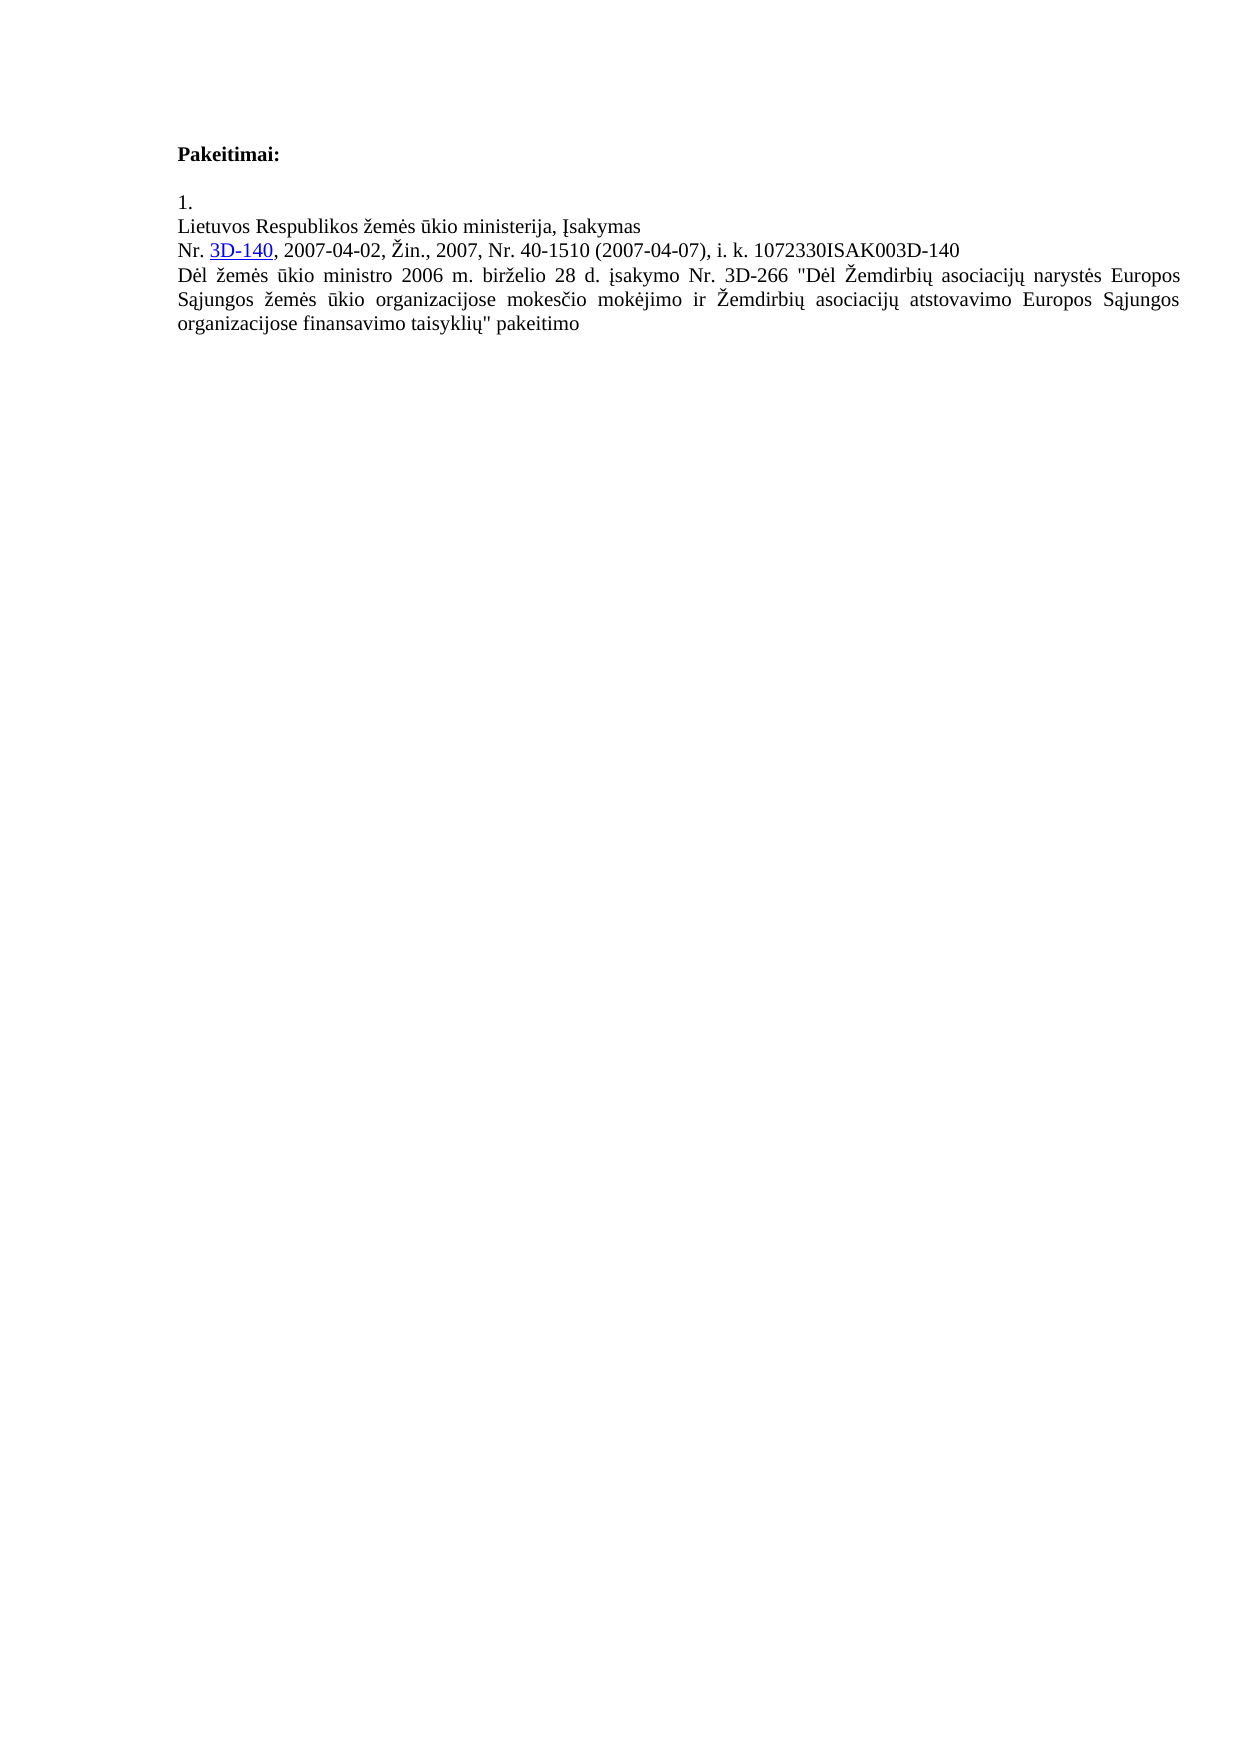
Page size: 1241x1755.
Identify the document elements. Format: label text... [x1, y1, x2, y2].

text 1. [177, 190, 1181, 214]
text Dėl žemės ūkio ministro 2006 m. birželio 28 d. įsakymo Nr. 3D-266 "Dėl Žemdirbių asociacijų narystės Europos Sąjungos žemės ūkio organizacijose mokesčio mokėjimo ir Žemdirbių asociacijų atstovavimo Europos Sąjungos organizacijose finansavimo taisyklių" pakeitimo [177, 262, 1181, 335]
text Lietuvos Respublikos žemės ūkio ministerija, Įsakymas [177, 214, 1181, 238]
text Pakeitimai: [177, 142, 1181, 166]
text Nr. 3D-140, 2007-04-02, Žin., 2007, Nr. 40-1510 (2007-04-07), i. k. 1072330ISAK003D-140 [177, 238, 1181, 262]
